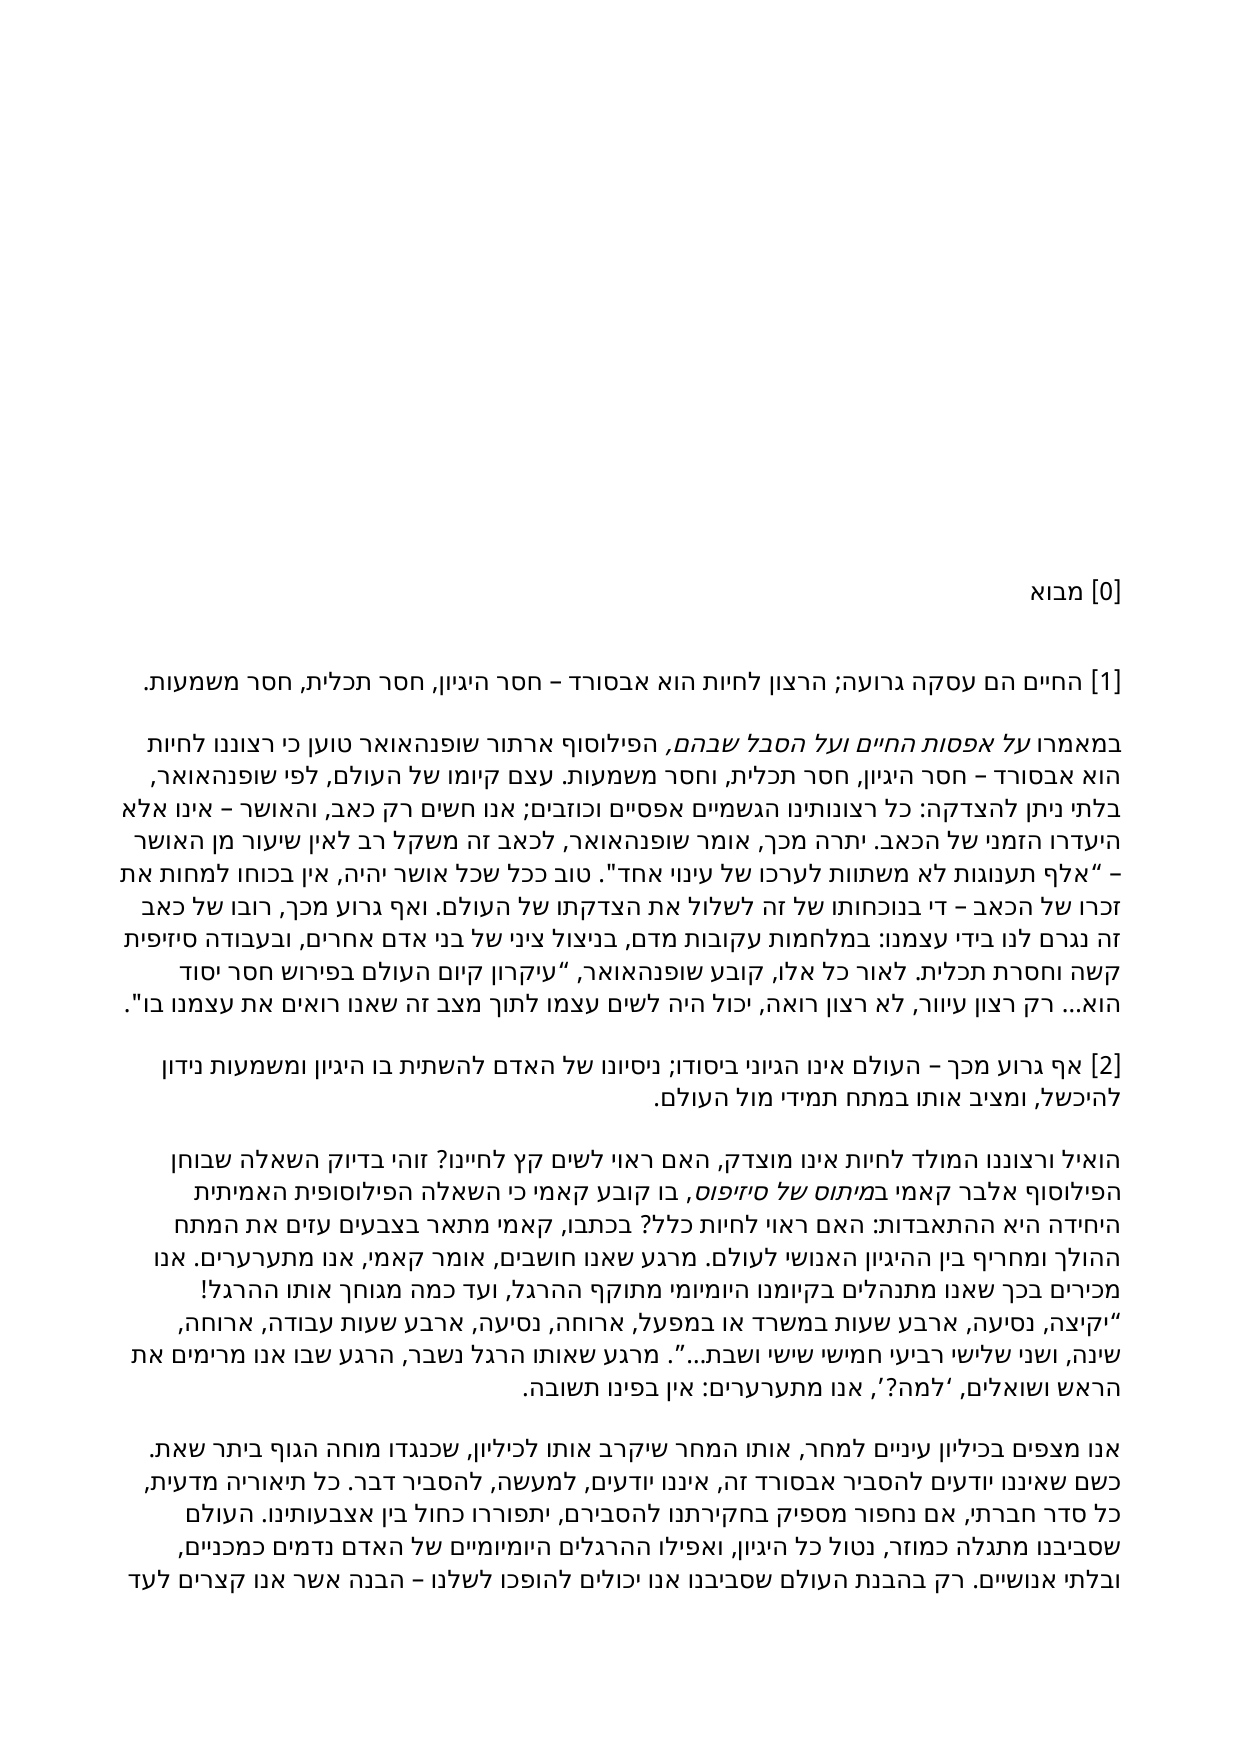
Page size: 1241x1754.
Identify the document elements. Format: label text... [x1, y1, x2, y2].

text הואיל ורצוננו המולד לחיות אינו מוצדק, האם ראוי לשים קץ לחיינו? זוהי בדיוק השאלה שבוחן הפילוסוף אלבר קאמי במיתוס של סיזיפוס, בו קובע קאמי כי השאלה הפילוסופית האמיתית היחידה היא ההתאבדות: האם ראוי לחיות כלל? בכתבו, קאמי מתאר בצבעים עזים את המתח ההולך ומחריף בין ההיגיון האנושי לעולם. מרגע שאנו חושבים, אומר קאמי, אנו מתערערים. אנו מכירים בכך שאנו מתנהלים בקיומנו היומיומי מתוקף ההרגל, ועד כמה מגוחך אותו ההרגל! “יקיצה, נסיעה, ארבע שעות במשרד או במפעל, ארוחה, נסיעה, ארבע שעות עבודה, ארוחה, שינה, ושני שלישי רביעי חמישי שישי ושבת…”. מרגע שאותו הרגל נשבר, הרגע שבו אנו מרימים את הראש ושואלים, ‘למה?’, אנו מתערערים: אין בפינו תשובה. [118, 1146, 1122, 1407]
text [2] אף גרוע מכך – העולם אינו הגיוני ביסודו; ניסיונו של האדם להשתית בו היגיון ומשמעות נידון להיכשל, ומציב אותו במתח תמידי מול העולם. [118, 1052, 1122, 1117]
text [1] החיים הם עסקה גרועה; הרצון לחיות הוא אבסורד – חסר היגיון, חסר תכלית, חסר משמעות. [118, 668, 1122, 701]
text במאמרו על אפסות החיים ועל הסבל שבהם, הפילוסוף ארתור שופנהאואר טוען כי רצוננו לחיות הוא אבסורד – חסר היגיון, חסר תכלית, וחסר משמעות. עצם קיומו של העולם, לפי שופנהאואר, בלתי ניתן להצדקה: כל רצונותינו הגשמיים אפסיים וכוזבים; אנו חשים רק כאב, והאושר – אינו אלא היעדרו הזמני של הכאב. יתרה מכך, אומר שופנהאואר, לכאב זה משקל רב לאין שיעור מן האושר – “אלף תענוגות לא משתוות לערכו של עינוי אחד". טוב ככל שכל אושר יהיה, אין בכוחו למחות את זכרו של הכאב – די בנוכחותו של זה לשלול את הצדקתו של העולם. ואף גרוע מכך, רובו של כאב זה נגרם לנו בידי עצמנו: במלחמות עקובות מדם, בניצול ציני של בני אדם אחרים, ובעבודה סיזיפית קשה וחסרת תכלית. לאור כל אלו, קובע שופנהאואר, “עיקרון קיום העולם בפירוש חסר יסוד הוא… רק רצון עיוור, לא רצון רואה, יכול היה לשים עצמו לתוך מצב זה שאנו רואים את עצמנו בו". [118, 729, 1122, 1023]
text אנו מצפים בכיליון עיניים למחר, אותו המחר שיקרב אותו לכיליון, שכנגדו מוחה הגוף ביתר שאת. כשם שאיננו יודעים להסביר אבסורד זה, איננו יודעים, למעשה, להסביר דבר. כל תיאוריה מדעית, כל סדר חברתי, אם נחפור מספיק בחקירתנו להסבירם, יתפוררו כחול בין אצבעותינו. העולם שסביבנו מתגלה כמוזר, נטול כל היגיון, ואפילו ההרגלים היומיומיים של האדם נדמים כמכניים, ובלתי אנושיים. רק בהבנת העולם שסביבנו אנו יכולים להופכו לשלנו – הבנה אשר אנו קצרים לעד [118, 1435, 1122, 1598]
text [0] מבוא [118, 578, 1122, 611]
